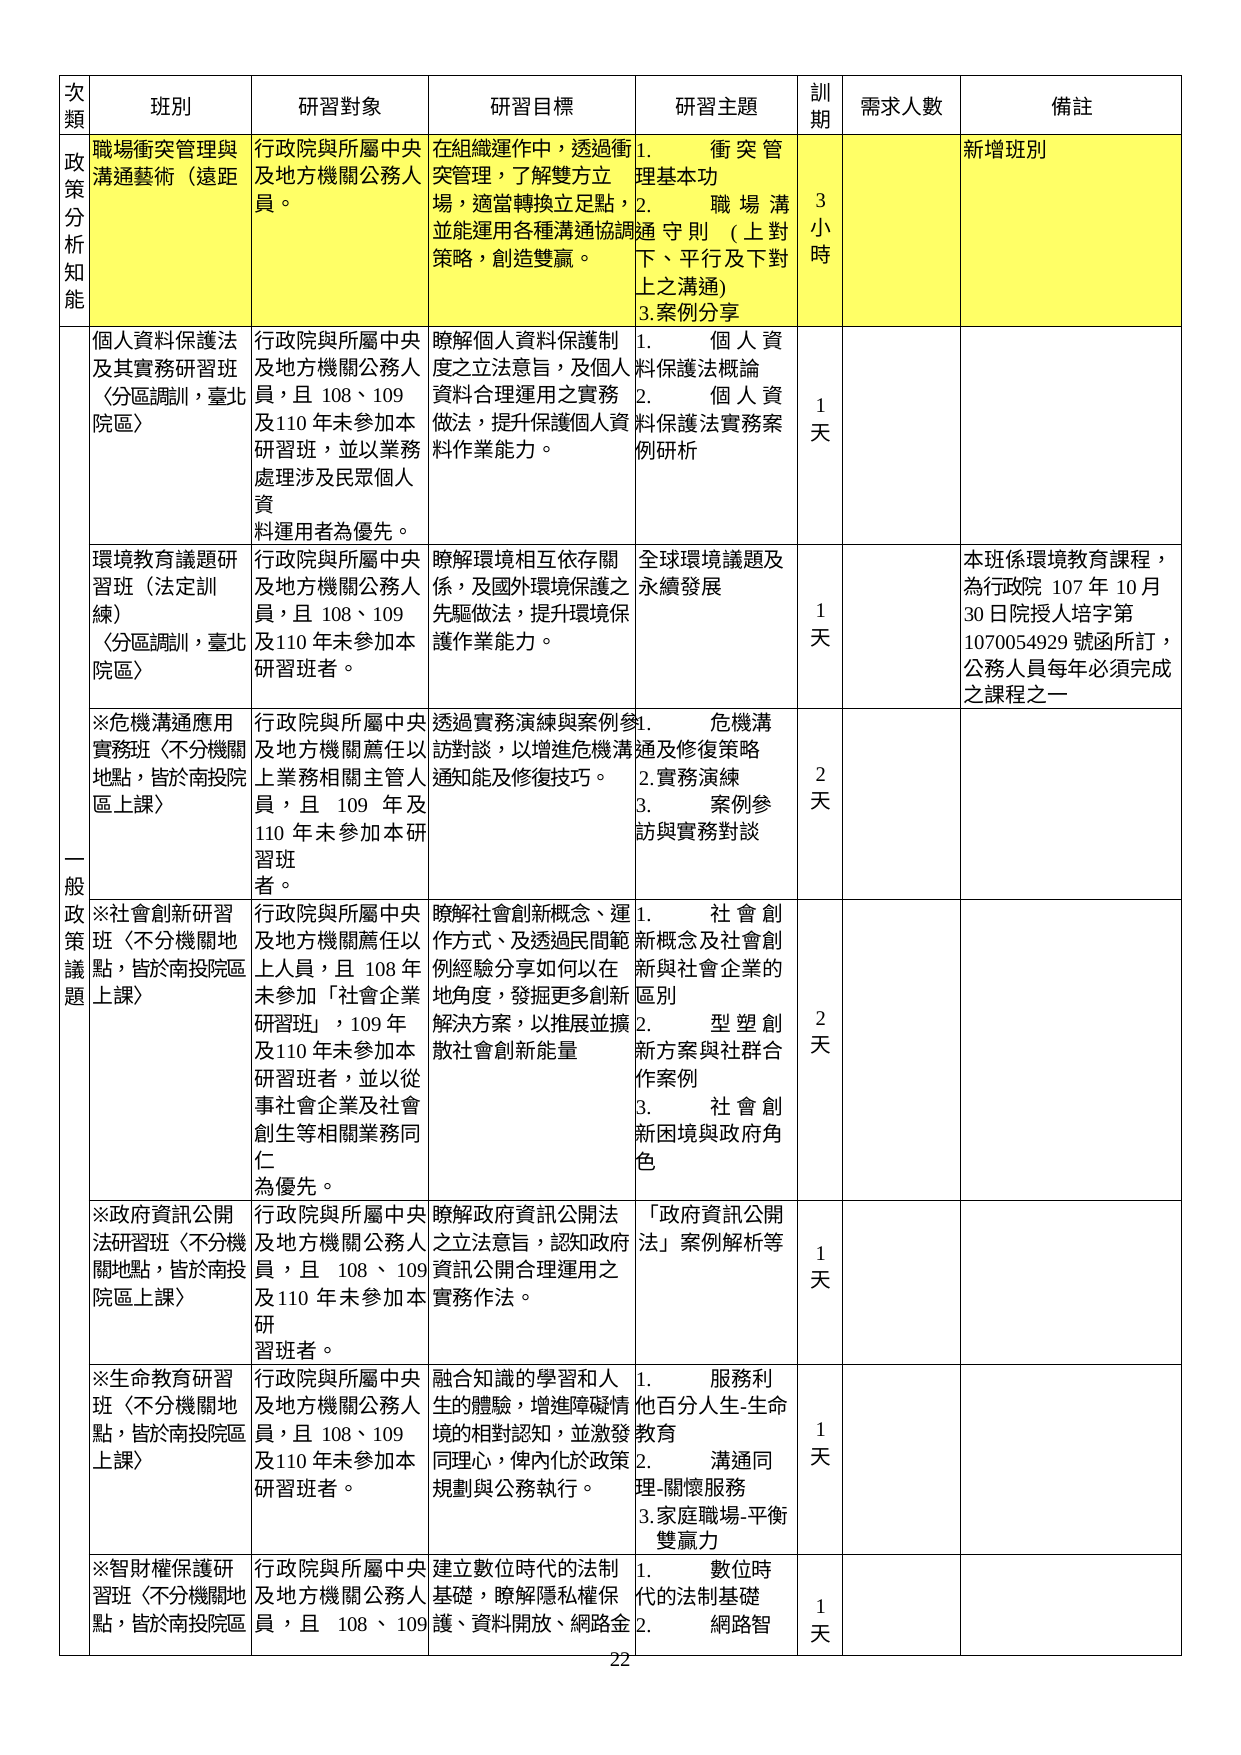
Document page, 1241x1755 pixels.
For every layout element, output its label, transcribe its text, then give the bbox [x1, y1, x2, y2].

table_cell 政策分析知能 [60, 135, 89, 326]
table_cell 社會創新概念及社會創新與社會企業的區別 型塑創新方案與社群合作案例 社會創新困境與政府角色 [636, 900, 797, 1200]
table_cell 本班係環境教育課程， 為行政院 107 年 10 月30 日院授人培字第1070054929 號函所訂， 公務人員每年必須完成 之課程之一 [961, 545, 1181, 708]
table_cell 透過實務演練與案例參訪對談，以增進危機溝通知能及修復技巧。 [429, 709, 635, 899]
table_cell [843, 327, 960, 544]
table_cell 行政院與所屬中央及地方機關公務人員，且 108、109 及110 年未參加本研習班者。 [252, 1365, 428, 1554]
table_cell 行政院與所屬中央及地方機關公務人員，且 108、109 及110 年未參加本研習班，並以業務處理涉及民眾個人資 料運用者為優先。 [252, 327, 428, 544]
table_cell [843, 135, 960, 326]
table_cell 「政府資訊公開法」案例解析等 [636, 1201, 797, 1363]
table_cell 瞭解個人資料保護制度之立法意旨，及個人資料合理運用之實務做法，提升保護個人資料作業能力。 [429, 327, 635, 544]
table_cell 1 天 [798, 1365, 842, 1554]
table_cell [843, 900, 960, 1200]
table_header 研習目標 [429, 76, 635, 134]
table_cell ※危機溝通應用實務班〈不分機關地點，皆於南投院區上課〉 [90, 709, 251, 899]
table_cell 1 天 [798, 1555, 842, 1655]
table_cell 2 天 [798, 709, 842, 899]
table_header 備註 [961, 76, 1181, 134]
table_header 需求人數 [843, 76, 960, 134]
table_cell 服務利他百分人生-生命教育 溝通同理-關懷服務 家庭職場-平衡 雙贏力 [636, 1365, 797, 1554]
table_cell 行政院與所屬中央及地方機關薦任以上人員，且 108 年未參加「社會企業研習班」，109 年及110 年未參加本研習班者，並以從事社會企業及社會創生等相關業務同仁 為優先。 [252, 900, 428, 1200]
table_cell 瞭解環境相互依存關係，及國外環境保護之先驅做法，提升環境保護作業能力。 [429, 545, 635, 708]
table_cell [961, 1365, 1181, 1554]
table_cell 行政院與所屬中央及地方機關公務人員。 [252, 135, 428, 326]
table_cell 1 天 [798, 545, 842, 708]
table_cell ※智財權保護研習班〈不分機關地點，皆於南投院區 [90, 1555, 251, 1655]
table_cell 危機溝通及修復策略 實務演練 案例參訪與實務對談 [636, 709, 797, 899]
table_cell [843, 545, 960, 708]
table_cell 1 天 [798, 327, 842, 544]
table_cell 一般政策議題 [60, 327, 89, 1655]
table_cell 個人資料保護法概論 個人資料保護法實務案例研析 [636, 327, 797, 544]
table_cell [961, 1201, 1181, 1363]
table_cell 全球環境議題及永續發展 [636, 545, 797, 708]
table_cell 數位時代的法制基礎 網路智財權問題 [636, 1555, 797, 1655]
table_cell 2 天 [798, 900, 842, 1200]
table_cell 行政院與所屬中央及地方機關公務人員，且 108、109 [252, 1555, 428, 1655]
table_cell [843, 1201, 960, 1363]
table_cell 環境教育議題研習班（法定訓練） 〈分區調訓，臺北院區〉 [90, 545, 251, 708]
table_cell ※生命教育研習班〈不分機關地點，皆於南投院區上課〉 [90, 1365, 251, 1554]
table_cell [961, 327, 1181, 544]
table_cell ※社會創新研習班〈不分機關地點，皆於南投院區上課〉 [90, 900, 251, 1200]
table_cell 行政院與所屬中央及地方機關公務人員，且 108、109 及110 年未參加本研 習班者。 [252, 1201, 428, 1363]
table_cell 個人資料保護法及其實務研習班 〈分區調訓，臺北院區〉 [90, 327, 251, 544]
table_cell ※政府資訊公開法研習班〈不分機關地點，皆於南投院區上課〉 [90, 1201, 251, 1363]
table_header 次類 [60, 76, 89, 134]
table_cell 衝突管理基本功 職場溝通守則 (上對下、平行及下對上之溝通) 案例分享 [636, 135, 797, 326]
table_cell 行政院與所屬中央及地方機關公務人員，且 108、109 及110 年未參加本研習班者。 [252, 545, 428, 708]
table_cell 瞭解社會創新概念、運作方式、及透過民間範例經驗分享如何以在地角度，發掘更多創新解決方案，以推展並擴散社會創新能量 [429, 900, 635, 1200]
table_header 研習主題 [636, 76, 797, 134]
table_cell [961, 900, 1181, 1200]
table_header 研習對象 [252, 76, 428, 134]
table_cell 1 天 [798, 1201, 842, 1363]
table_header 訓期 [798, 76, 842, 134]
table_cell 建立數位時代的法制基礎，瞭解隱私權保護、資料開放、網路金 [429, 1555, 635, 1655]
table_cell [843, 1365, 960, 1554]
table_header 班別 [90, 76, 251, 134]
table_cell 瞭解政府資訊公開法之立法意旨，認知政府資訊公開合理運用之實務作法。 [429, 1201, 635, 1363]
table_cell 在組織運作中，透過衝突管理，了解雙方立 場，適當轉換立足點， 並能運用各種溝通協調策略，創造雙贏。 [429, 135, 635, 326]
table_cell 職場衝突管理與溝通藝術（遠距 [90, 135, 251, 326]
table_cell 新增班別 [961, 135, 1181, 326]
table_cell [961, 709, 1181, 899]
table_cell [843, 1555, 960, 1655]
table_cell 行政院與所屬中央及地方機關薦任以上業務相關主管人員，且 109 年及 110 年未參加本研習班 者。 [252, 709, 428, 899]
table_cell 融合知識的學習和人生的體驗，增進障礙情境的相對認知，並激發同理心，俾內化於政策規劃與公務執行。 [429, 1365, 635, 1554]
table_cell 3 小時 [798, 135, 842, 326]
table_cell [961, 1555, 1181, 1655]
table_cell [843, 709, 960, 899]
